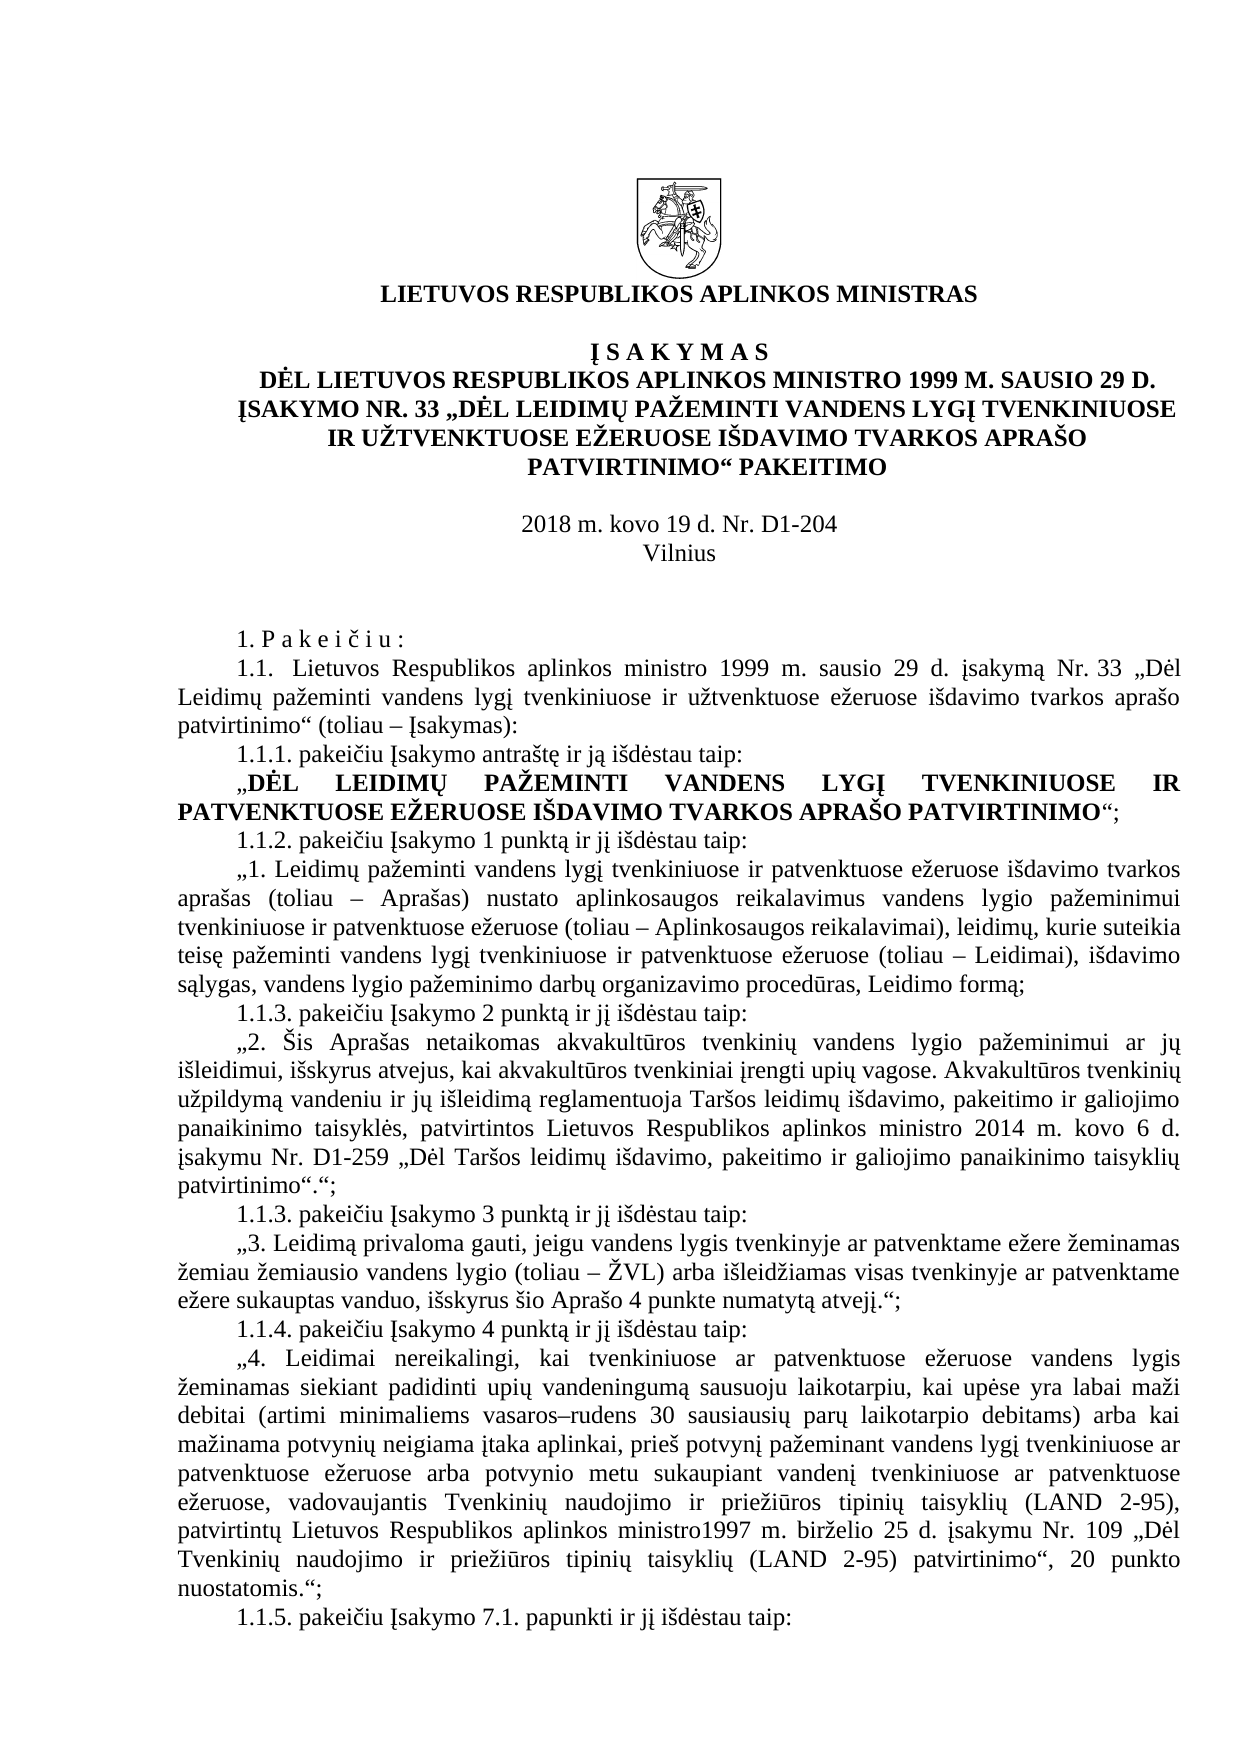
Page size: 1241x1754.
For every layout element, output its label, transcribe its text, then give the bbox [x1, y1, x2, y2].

text 1.1.5. pakeičiu Įsakymo 7.1. papunkti ir jį išdėstau taip: [177, 1602, 1181, 1631]
text 1.1.3. pakeičiu Įsakymo 3 punktą ir jį išdėstau taip: [177, 1199, 1181, 1228]
text „2. Šis Aprašas netaikomas akvakultūros tvenkinių vandens lygio pažeminimui ar jų išleidimui, išskyrus atvejus, kai akvakultūros tvenkiniai įrengti upių vagose. Akvakultūros tvenkinių užpildymą vandeniu ir jų išleidimą reglamentuoja Taršos leidimų išdavimo, pakeitimo ir galiojimo panaikinimo taisyklės, patvirtintos Lietuvos Respublikos aplinkos ministro 2014 m. kovo 6 d. įsakymu Nr. D1-259 „Dėl Taršos leidimų išdavimo, pakeitimo ir galiojimo panaikinimo taisyklių patvirtinimo“.“; [177, 1027, 1181, 1199]
text LIETUVOS RESPUBLIKOS APLINKOS MINISTRAS [177, 279, 1181, 308]
text „3. Leidimą privaloma gauti, jeigu vandens lygis tvenkinyje ar patvenktame ežere žeminamas žemiau žemiausio vandens lygio (toliau – ŽVL) arba išleidžiamas visas tvenkinyje ar patvenktame ežere sukauptas vanduo, išskyrus šio Aprašo 4 punkte numatytą atvejį.“; [177, 1228, 1181, 1314]
text ĮSAKYMAS [177, 337, 1181, 366]
text 1.1. Lietuvos Respublikos aplinkos ministro 1999 m. sausio 29 d. įsakymą Nr. 33 „Dėl Leidimų pažeminti vandens lygį tvenkiniuose ir užtvenktuose ežeruose išdavimo tvarkos aprašo patvirtinimo“ (toliau – Įsakymas): [177, 653, 1181, 739]
text 2018 m. kovo 19 d. Nr. D1-204 [177, 509, 1181, 538]
text 1.1.2. pakeičiu Įsakymo 1 punktą ir jį išdėstau taip: [177, 826, 1181, 854]
text 1.1.3. pakeičiu Įsakymo 2 punktą ir jį išdėstau taip: [177, 998, 1181, 1027]
text 1.1.1. pakeičiu Įsakymo antraštę ir ją išdėstau taip: [177, 739, 1181, 768]
text Vilnius [177, 538, 1181, 567]
text dėl lietuvos respublikos aplinkos ministro 1999 m. sausio 29 d. įsakymo nr. 33 „Dėl leidimų PAŽEMINTI VANDENS LYGĮ tvenkiniuose ir užtvenktuose ežeruose išdavimo TVARKOS APRAŠO patvirtinimo“ paKEITIMO [233, 366, 1181, 481]
text 1.1.4. pakeičiu Įsakymo 4 punktą ir jį išdėstau taip: [177, 1314, 1181, 1343]
text „4. Leidimai nereikalingi, kai tvenkiniuose ar patvenktuose ežeruose vandens lygis žeminamas siekiant padidinti upių vandeningumą sausuoju laikotarpiu, kai upėse yra labai maži debitai (artimi minimaliems vasaros–rudens 30 sausiausių parų laikotarpio debitams) arba kai mažinama potvynių neigiama įtaka aplinkai, prieš potvynį pažeminant vandens lygį tvenkiniuose ar patvenktuose ežeruose arba potvynio metu sukaupiant vandenį tvenkiniuose ar patvenktuose ežeruose, vadovaujantis Tvenkinių naudojimo ir priežiūros tipinių taisyklių (LAND 2-95), patvirtintų Lietuvos Respublikos aplinkos ministro1997 m. birželio 25 d. įsakymu Nr. 109 „Dėl Tvenkinių naudojimo ir priežiūros tipinių taisyklių (LAND 2-95) patvirtinimo“, 20 punkto nuostatomis.“; [177, 1343, 1181, 1602]
text „Dėl Leidimų pažeminti vandens lygį tvenkiniuose ir Patvenktuose ežeruose išdavimo tvarkos aprašo patvirtinimo“; [177, 768, 1181, 826]
text „1. Leidimų pažeminti vandens lygį tvenkiniuose ir patvenktuose ežeruose išdavimo tvarkos aprašas (toliau – Aprašas) nustato aplinkosaugos reikalavimus vandens lygio pažeminimui tvenkiniuose ir patvenktuose ežeruose (toliau – Aplinkosaugos reikalavimai), leidimų, kurie suteikia teisę pažeminti vandens lygį tvenkiniuose ir patvenktuose ežeruose (toliau – Leidimai), išdavimo sąlygas, vandens lygio pažeminimo darbų organizavimo procedūras, Leidimo formą; [177, 854, 1181, 998]
text 1. Pakeičiu: [177, 624, 1181, 653]
